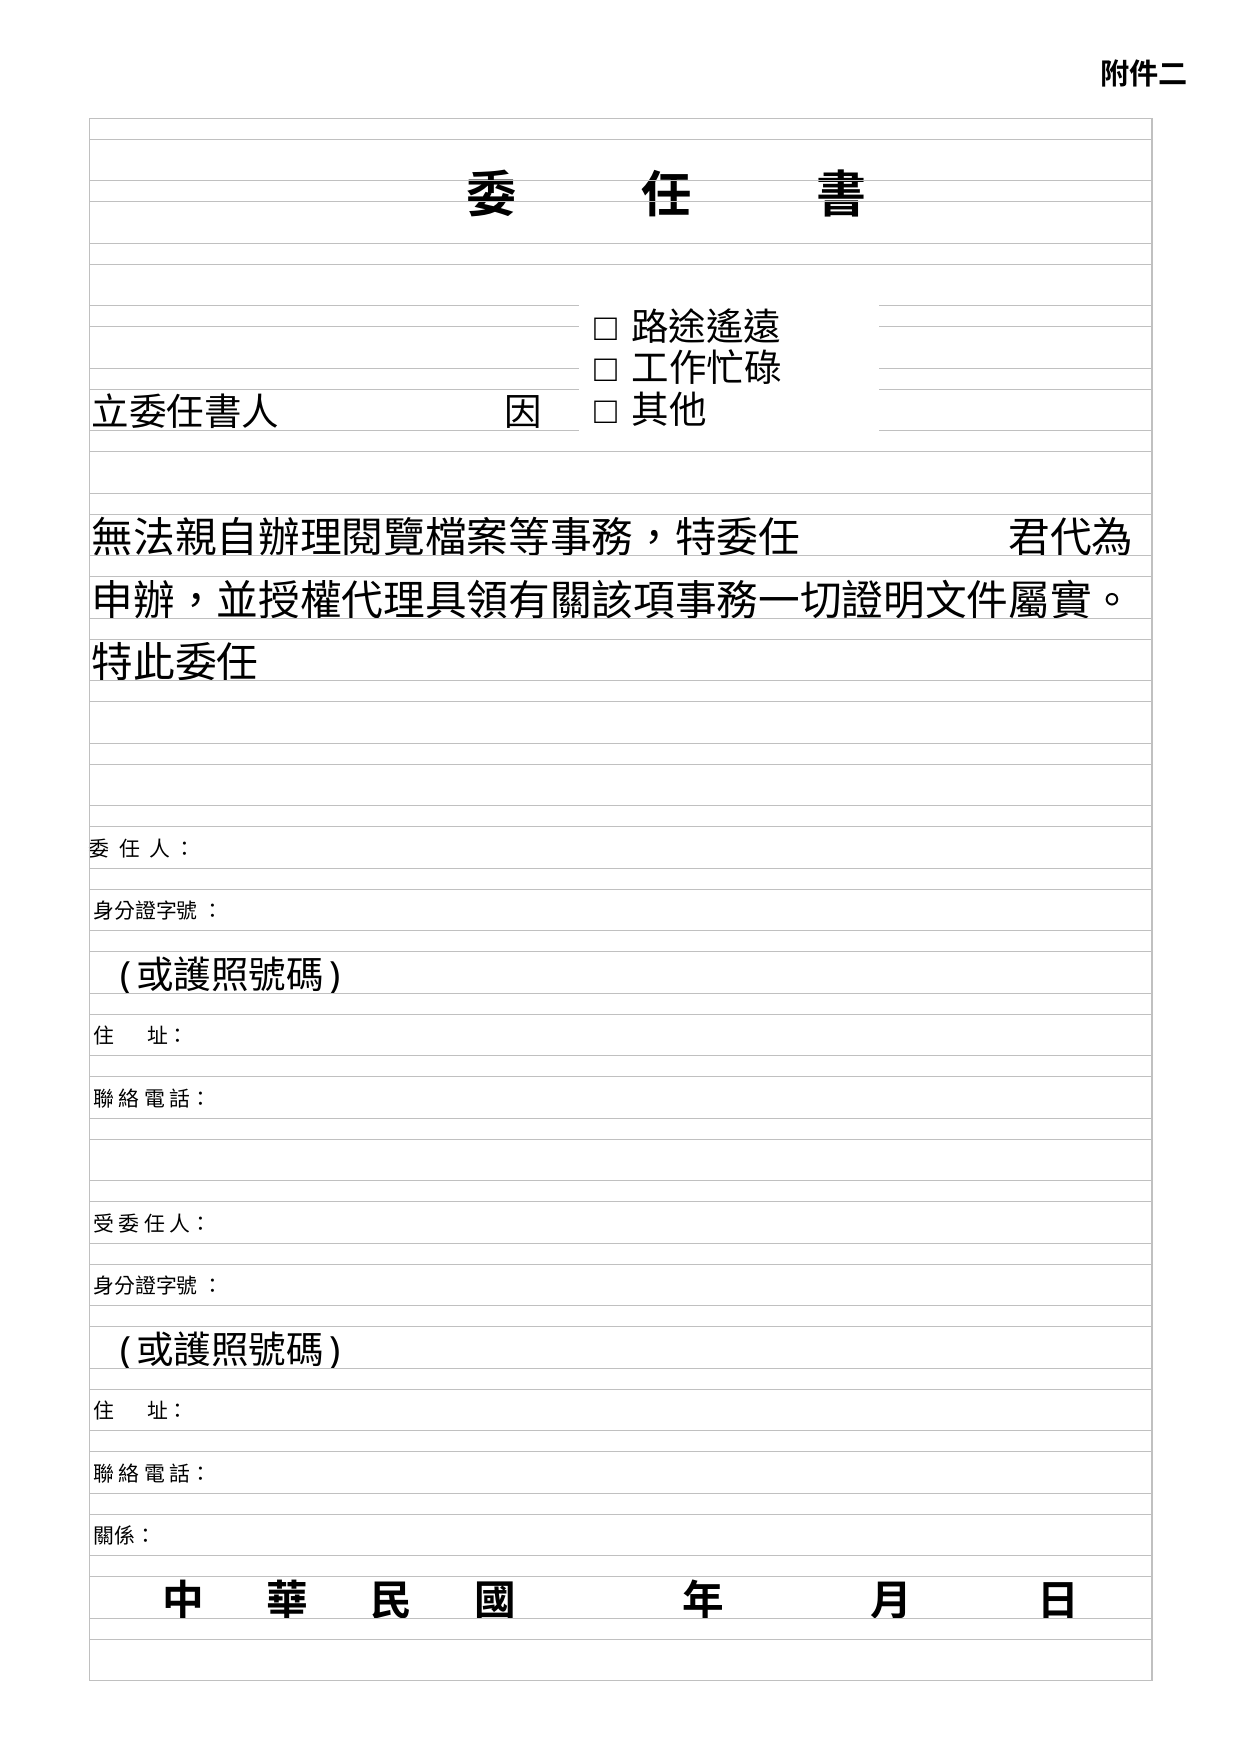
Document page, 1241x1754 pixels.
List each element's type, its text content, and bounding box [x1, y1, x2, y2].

text 關係： [90, 1515, 1151, 1555]
text [90, 994, 1151, 1014]
text [90, 1431, 1151, 1451]
table_cell 立委任書人 因 無法親自辦理閱覽檔案等事務，特委任 君代為 申辦，並授權代理具領有關該項事務一切證明文件屬實。 特此委任 [90, 702, 1151, 743]
table_header 委 任 書 [490, 181, 649, 201]
text 中 華 民 國 年 月 日 [90, 1577, 1151, 1618]
table_cell 立委任書人 因 無法親自辦理閱覽檔案等事務，特委任 君代為 申辦，並授權代理具領有關該項事務一切證明文件屬實。 特此委任 [90, 452, 1151, 493]
table_header 委 任 書 [90, 181, 488, 201]
table_header 委 任 書 [90, 202, 1151, 243]
table_cell 立委任書人 因 無法親自辦理閱覽檔案等事務，特委任 君代為 申辦，並授權代理具領有關該項事務一切證明文件屬實。 特此委任 [90, 265, 1151, 451]
table_header 委 任 書 [1153, 118, 1240, 243]
text [90, 931, 1151, 951]
table_cell 立委任書人 因 無法親自辦理閱覽檔案等事務，特委任 君代為 申辦，並授權代理具領有關該項事務一切證明文件屬實。 特此委任 [90, 244, 1151, 264]
text [90, 806, 1151, 826]
text 受 委 任 人： [90, 1202, 1151, 1243]
text [90, 1369, 1151, 1389]
table_cell 立委任書人 因 無法親自辦理閱覽檔案等事務，特委任 君代為 申辦，並授權代理具領有關該項事務一切證明文件屬實。 特此委任 [90, 744, 1151, 764]
table_header 委 任 書 [90, 140, 1151, 180]
table_cell 立委任書人 因 無法親自辦理閱覽檔案等事務，特委任 君代為 申辦，並授權代理具領有關該項事務一切證明文件屬實。 特此委任 [90, 681, 1151, 701]
table_cell 立委任書人 因 無法親自辦理閱覽檔案等事務，特委任 君代為 申辦，並授權代理具領有關該項事務一切證明文件屬實。 特此委任 [90, 765, 1151, 805]
text 聯 絡 電 話： [90, 1077, 1151, 1118]
table_header 委 任 書 [677, 181, 1151, 201]
text [90, 1181, 1151, 1201]
text [90, 1494, 1151, 1514]
table_header 委 任 書 [90, 119, 1151, 139]
text [90, 1056, 1151, 1076]
text 身分證字號 ： [90, 890, 1151, 930]
text [90, 1306, 1151, 1326]
text [90, 869, 1151, 889]
text (或護照號碼) [90, 1327, 1151, 1368]
table_cell 立委任書人 因 無法親自辦理閱覽檔案等事務，特委任 君代為 申辦，並授權代理具領有關該項事務一切證明文件屬實。 特此委任 [90, 577, 1151, 618]
text [90, 1244, 1151, 1264]
text 聯 絡 電 話： [90, 1452, 1151, 1493]
text 住 址： [90, 1015, 1151, 1055]
text (或護照號碼) [90, 952, 1151, 993]
text 身分證字號 ： [90, 1265, 1151, 1305]
table_cell 立委任書人 因 無法親自辦理閱覽檔案等事務，特委任 君代為 申辦，並授權代理具領有關該項事務一切證明文件屬實。 特此委任 [90, 640, 1151, 680]
text 委 任 人 ： [90, 827, 1151, 868]
table_cell 立委任書人 因 無法親自辦理閱覽檔案等事務，特委任 君代為 申辦，並授權代理具領有關該項事務一切證明文件屬實。 特此委任 [90, 556, 1151, 576]
text [90, 1556, 1151, 1576]
table_cell 立委任書人 因 無法親自辦理閱覽檔案等事務，特委任 君代為 申辦，並授權代理具領有關該項事務一切證明文件屬實。 特此委任 [90, 619, 1151, 639]
table_header 委 任 書 [655, 181, 671, 201]
table_cell 立委任書人 因 無法親自辦理閱覽檔案等事務，特委任 君代為 申辦，並授權代理具領有關該項事務一切證明文件屬實。 特此委任 [90, 515, 1151, 555]
table_cell 立委任書人 因 無法親自辦理閱覽檔案等事務，特委任 君代為 申辦，並授權代理具領有關該項事務一切證明文件屬實。 特此委任 [90, 494, 1151, 514]
text 住 址： [90, 1390, 1151, 1430]
table_cell 立委任書人 因 無法親自辦理閱覽檔案等事務，特委任 君代為 申辦，並授權代理具領有關該項事務一切證明文件屬實。 特此委任 [1153, 243, 1240, 805]
